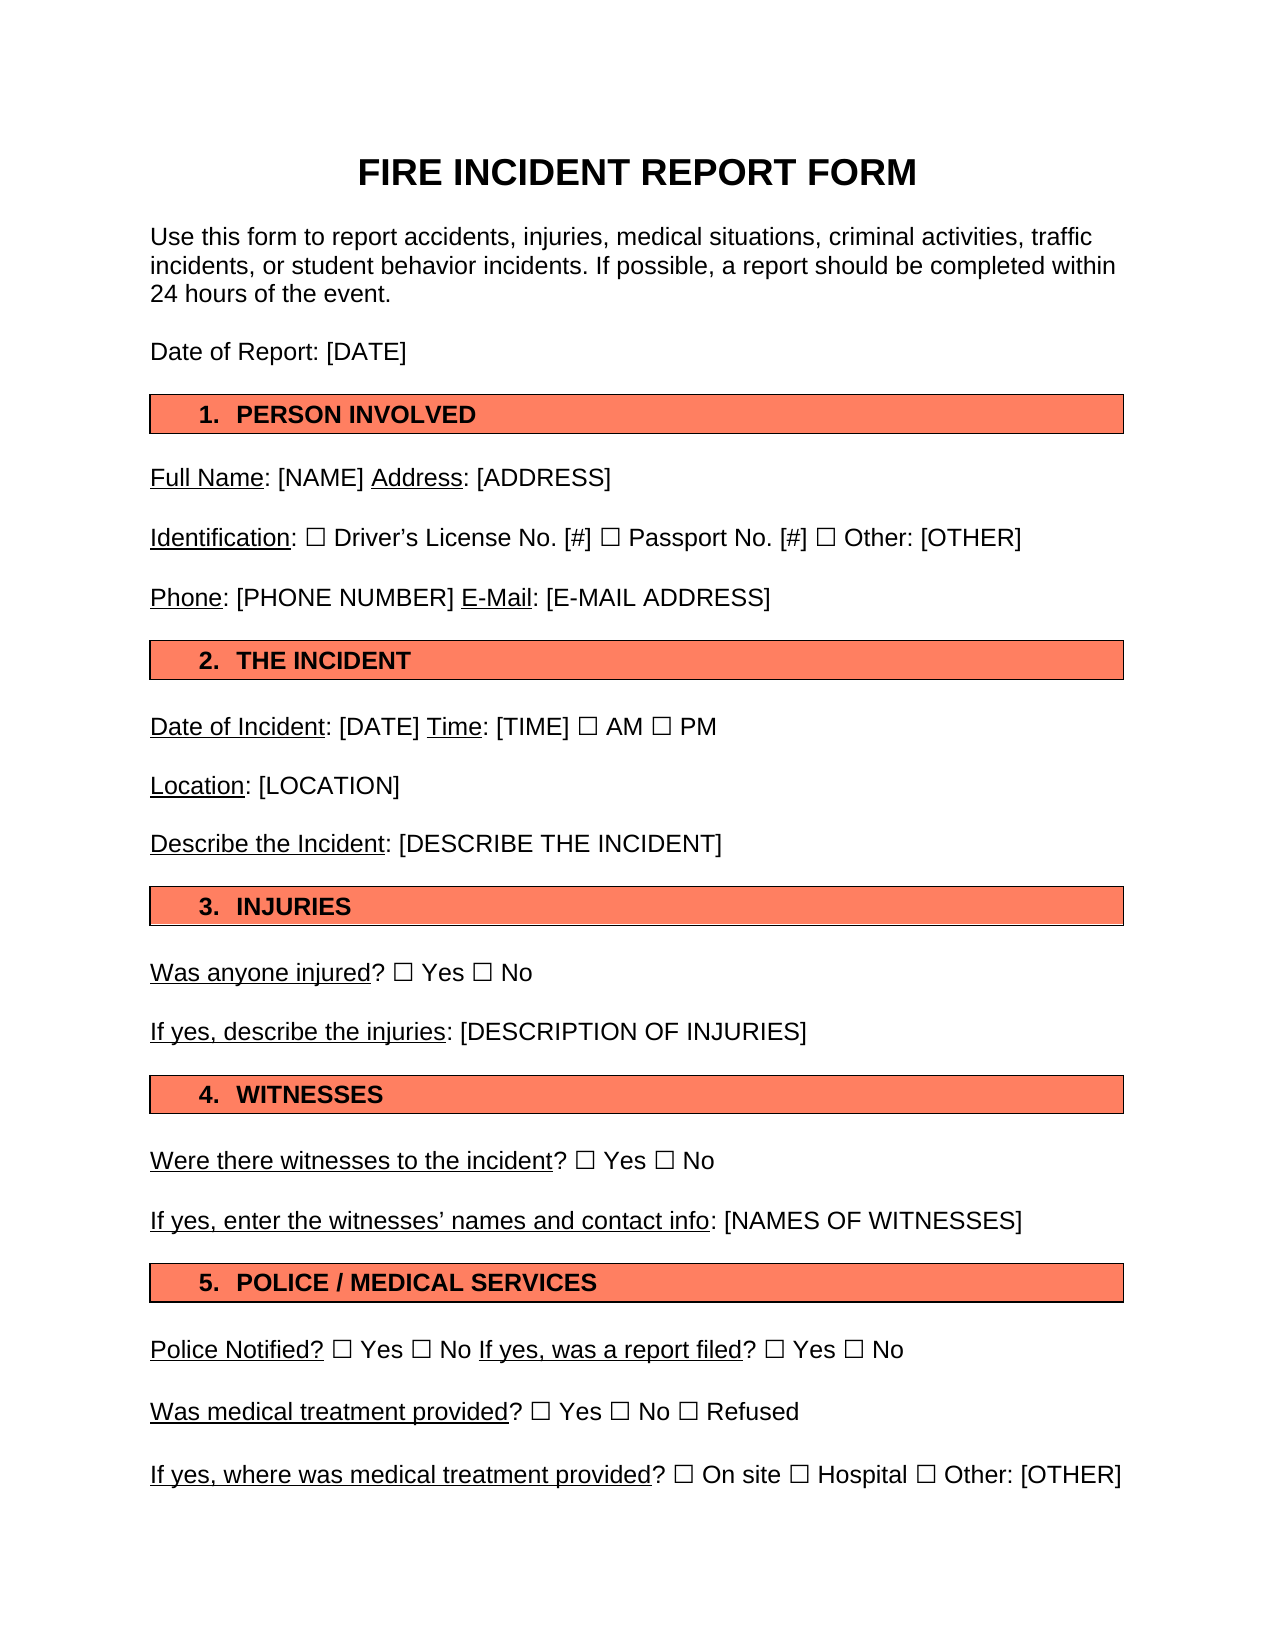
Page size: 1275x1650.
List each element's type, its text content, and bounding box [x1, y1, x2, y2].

table_header POLICE / MEDICAL SERVICES [151, 1264, 1123, 1301]
text Full Name: [NAME] Address: [ADDRESS] [150, 462, 1125, 491]
text Identification: ☐ Driver’s License No. [#] ☐ Passport No. [#] ☐ Other: [OTHER] [150, 520, 1125, 554]
text If yes, enter the witnesses’ names and contact info: [NAMES OF WITNESSES] [150, 1206, 1125, 1234]
text Were there witnesses to the incident? ☐ Yes ☐ No [150, 1143, 1125, 1177]
text Police Notified? ☐ Yes ☐ No If yes, was a report filed? ☐ Yes ☐ No [150, 1331, 1125, 1365]
text If yes, describe the injuries: [DESCRIPTION OF INJURIES] [150, 1017, 1125, 1046]
text If yes, where was medical treatment provided? ☐ On site ☐ Hospital ☐ Other: [OTHER] [150, 1457, 1125, 1491]
table_header INJURIES [151, 887, 1123, 924]
text Use this form to report accidents, injuries, medical situations, criminal activities, traffic incidents, or student behavior incidents. If possible, a report should be completed within 24 hours of the event. [150, 222, 1125, 308]
text Describe the Incident: [DESCRIBE THE INCIDENT] [150, 829, 1125, 857]
table_header THE INCIDENT [151, 641, 1123, 679]
text Phone: [PHONE NUMBER] E-Mail: [E-MAIL ADDRESS] [150, 583, 1125, 612]
table_header PERSON INVOLVED [151, 395, 1123, 433]
text Was medical treatment provided? ☐ Yes ☐ No ☐ Refused [150, 1394, 1125, 1428]
table_header WITNESSES [151, 1076, 1123, 1113]
text Date of Incident: [DATE] Time: [TIME] ☐ AM ☐ PM [150, 708, 1125, 742]
text Date of Report: [DATE] [150, 337, 1125, 366]
text FIRE INCIDENT REPORT FORM [150, 150, 1125, 193]
text Was anyone injured? ☐ Yes ☐ No [150, 954, 1125, 988]
text Location: [LOCATION] [150, 771, 1125, 800]
